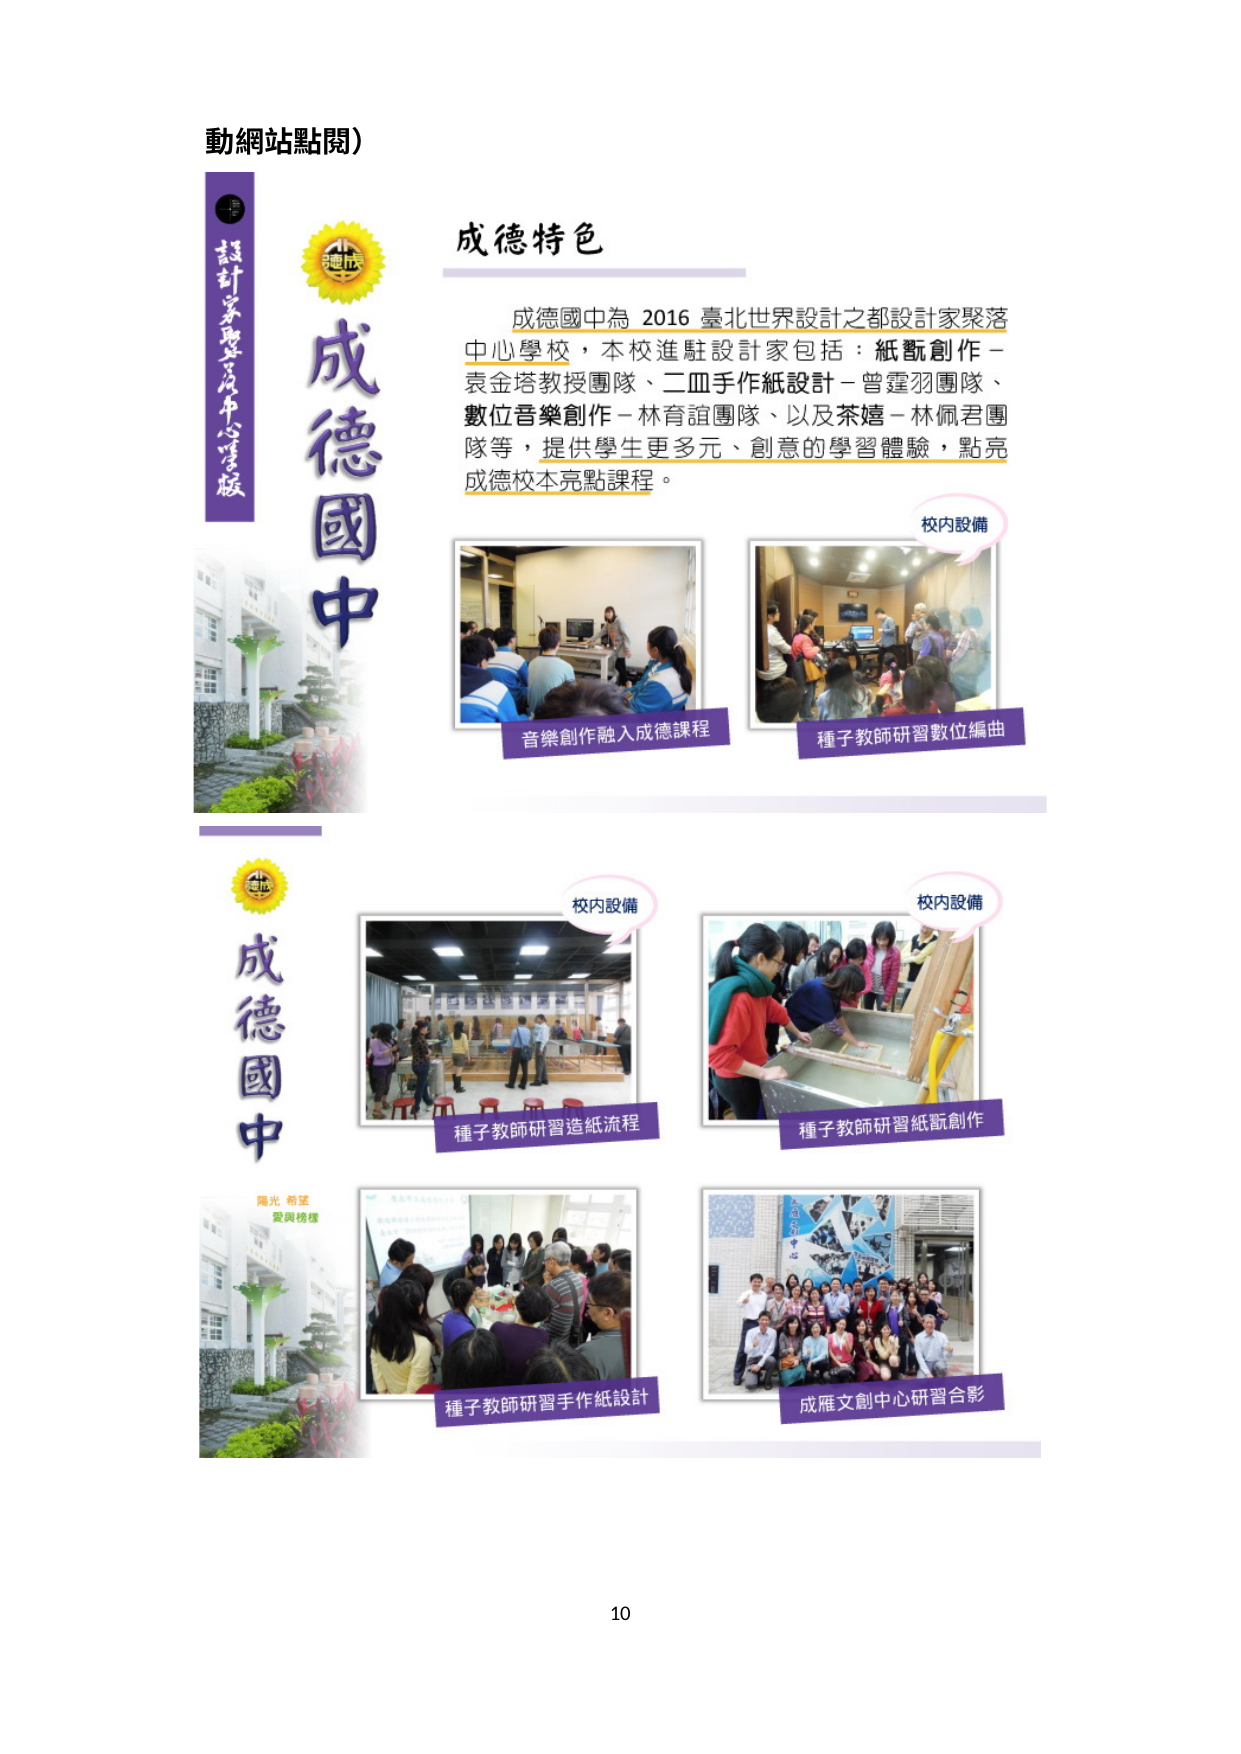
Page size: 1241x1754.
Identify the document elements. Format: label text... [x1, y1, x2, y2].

picture [193, 172, 1047, 813]
text 動網站點閱） [118, 118, 1122, 160]
picture [199, 826, 1041, 1458]
